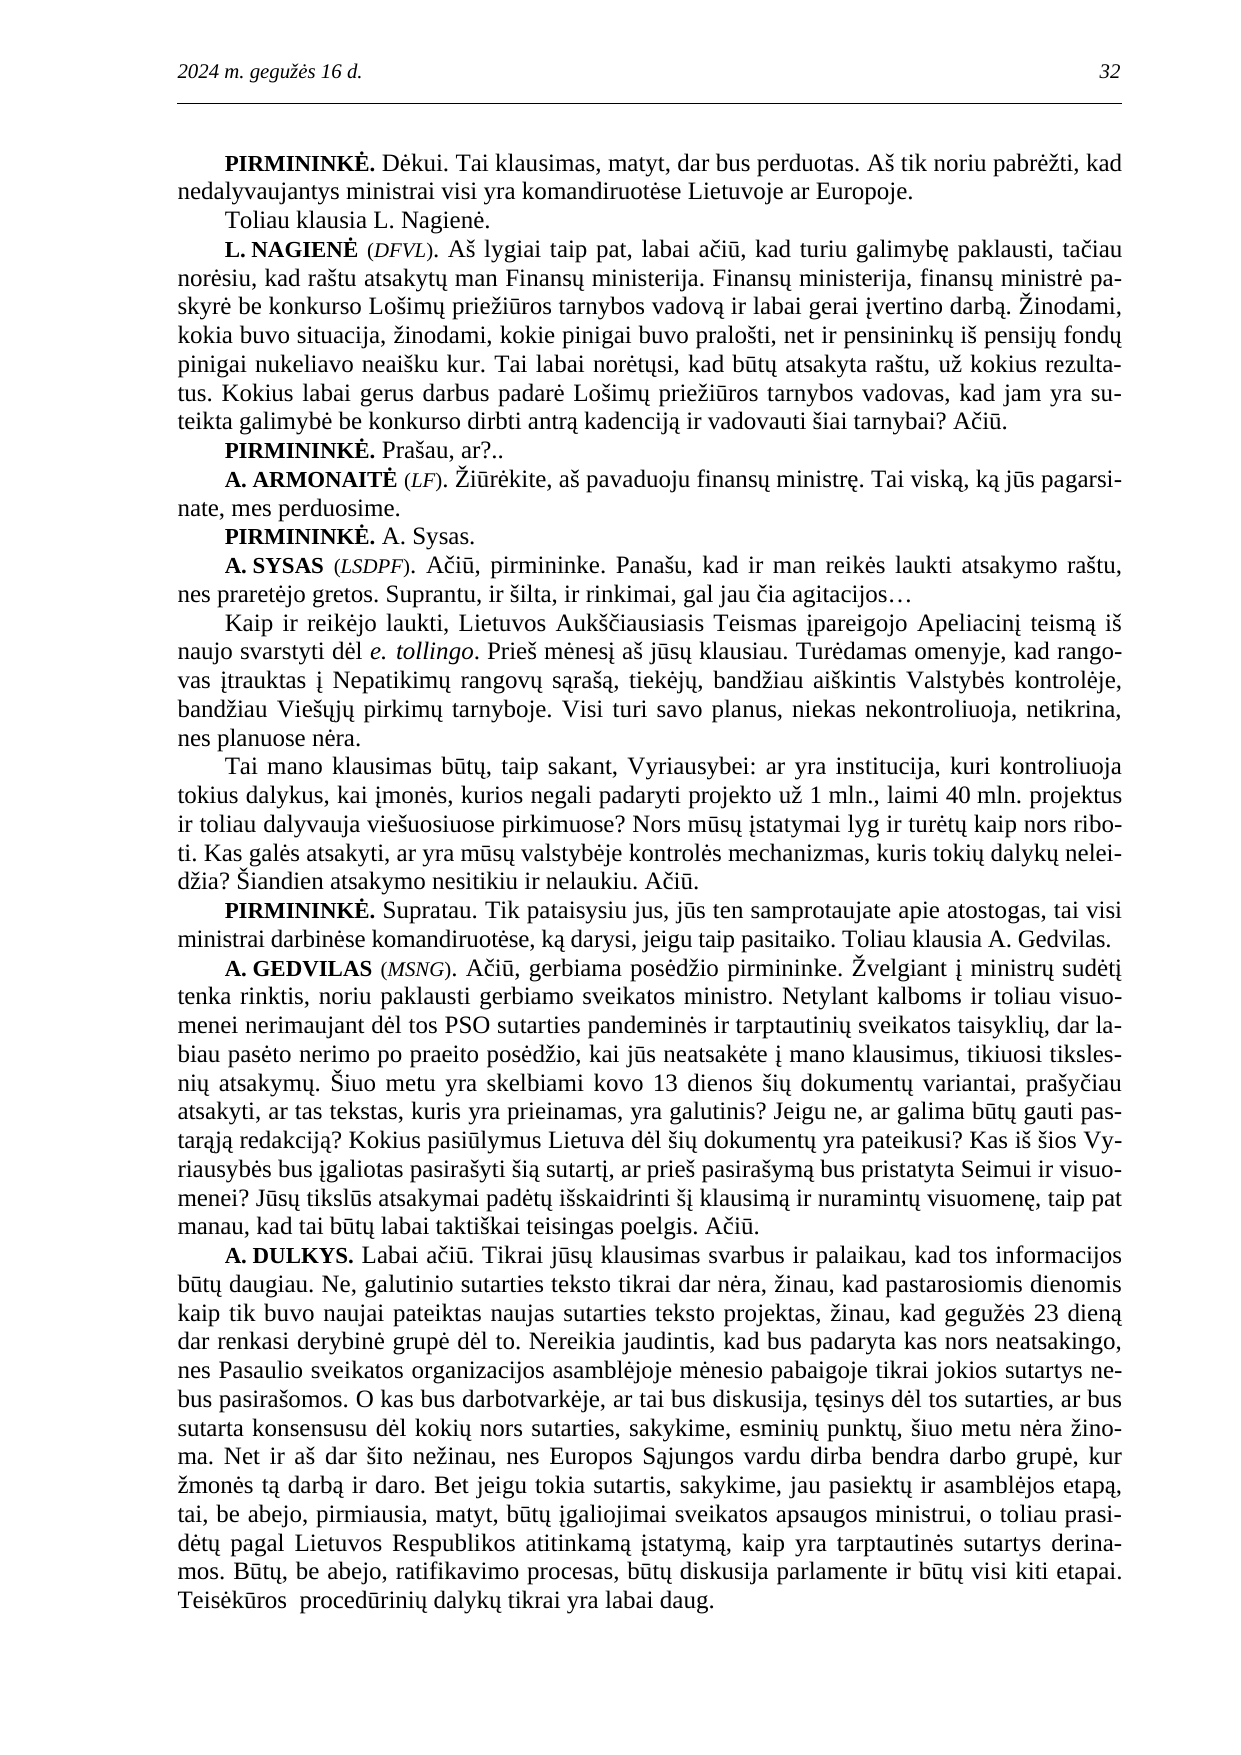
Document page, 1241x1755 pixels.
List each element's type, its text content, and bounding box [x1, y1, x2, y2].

text To­liau klau­sia L. Na­gie­nė. [177, 205, 1122, 234]
text PIRMININKĖ. Pra­šau, ar?.. [177, 435, 1122, 464]
text PIRMININKĖ. Dė­kui. Tai klau­si­mas, ma­tyt, dar bus per­duo­tas. Aš tik no­riu pa­brėž­ti, kad ne­da­ly­vau­jan­tys mi­nist­rai vi­si yra ko­man­di­ruo­tė­se Lie­tu­vo­je ar Eu­ro­po­je. [177, 148, 1122, 205]
text PIRMININKĖ. Su­pra­tau. Tik pa­tai­sy­siu jus, jūs ten sam­pro­tau­ja­te apie atos­to­gas, tai vi­si mi­nist­rai dar­bi­nė­se ko­man­di­ruo­tė­se, ką da­ry­si, jei­gu taip pa­si­tai­ko. To­liau klau­sia A. Ged­vi­las. [177, 895, 1122, 953]
text Tai ma­no klau­si­mas bū­tų, taip sa­kant, Vy­riau­sy­bei: ar yra ins­ti­tu­ci­ja, ku­ri kon­tro­liuo­ja to­kius da­ly­kus, kai įmo­nės, ku­rios ne­ga­li pa­da­ry­ti pro­jek­to už 1 mln., lai­mi 40 mln. pro­jek­tus ir to­liau da­ly­vau­ja vie­šuo­siuo­se pir­ki­muo­se? Nors mū­sų įsta­ty­mai lyg ir tu­rė­tų kaip nors ri­bo­ti. Kas ga­lės at­sa­ky­ti, ar yra mū­sų vals­ty­bė­je kon­tro­lės me­cha­niz­mas, ku­ris to­kių da­ly­kų ne­lei­džia? Šian­dien at­sa­ky­mo ne­si­ti­kiu ir ne­lau­kiu. Ačiū. [177, 751, 1122, 895]
text A. DULKYS. La­bai ačiū. Tik­rai jū­sų klau­si­mas svar­bus ir pa­lai­kau, kad tos in­for­ma­ci­jos bū­tų dau­giau. Ne, ga­lu­ti­nio su­tar­ties teks­to tik­rai dar nė­ra, ži­nau, kad pas­ta­ro­sio­mis die­no­mis kaip tik bu­vo nau­jai pa­teik­tas nau­jas su­tar­ties teks­to pro­jek­tas, ži­nau, kad ge­gu­žės 23 die­ną dar ren­ka­si de­ry­bi­nė gru­pė dėl to. Ne­rei­kia jau­din­tis, kad bus pa­da­ry­ta ­kas nors ne­at­sa­kin­go, nes Pa­sau­li­o svei­ka­tos or­ga­ni­za­ci­jos asam­blė­jo­je mė­ne­sio pa­bai­go­je tik­rai jo­kios su­tar­tys ne­bus pa­si­ra­šo­mos. O kas bus dar­bo­tvarkėje, ar tai bus dis­ku­si­ja, tę­si­nys dėl tos su­tar­ties, ar bus su­tar­ta kon­sen­su­su dėl ­ko­kių nors su­tar­ties, sa­ky­ki­me, es­mi­nių punk­tų, šiuo me­tu nė­ra ži­no­ma. Net ir aš dar ši­to ne­ži­nau, nes Eu­ro­pos Są­jun­gos var­du dir­ba ben­dra dar­bo gru­pė, kur žmo­nės tą dar­bą ir da­ro. Bet jei­gu to­kia su­tar­tis, sa­ky­ki­me, jau pa­siek­tų ir asam­blė­jos eta­pą, tai, be abe­jo, pir­miau­sia, ma­tyt, bū­tų įga­lio­ji­mai svei­ka­tos ap­sau­gos mi­nist­rui, o to­liau pra­si­dė­tų pa­gal Lie­tu­vos Res­pub­li­kos ati­tin­ka­mą įsta­ty­mą, kaip yra tarp­tau­ti­nės su­tar­tys de­ri­na­mos. Bū­tų, be abe­jo, ra­ti­fi­ka­vi­mo pro­ce­sas, bū­tų dis­ku­si­ja par­la­men­te ir bū­tų vi­si ki­ti eta­pai. Tei­sė­kū­ros pro­ce­dū­ri­nių da­ly­kų tik­rai yra la­bai daug. [177, 1240, 1122, 1614]
text PIRMININKĖ. A. Sy­sas. [177, 521, 1122, 550]
text A. GEDVILAS (MSNG). Ačiū, ger­bia­ma po­sė­džio pir­mi­nin­ke. Žvel­giant į mi­nist­rų su­dė­tį ten­ka rink­tis, no­riu pa­klaus­ti ger­bia­mo svei­ka­tos mi­nist­ro. Ne­ty­lant kal­boms ir to­liau vi­suo­me­nei ne­ri­mau­jant dėl tos PSO su­tar­ties pan­de­mi­nės ir tarp­tau­ti­nių svei­ka­tos tai­syk­lių, dar la­biau pa­sė­to ne­ri­mo po pra­ei­to po­sė­džio, ka­i jūs ne­at­sa­kė­te į ma­no klau­si­mus, ti­kiuo­si tiks­les­nių at­sa­ky­mų. Šiuo me­tu yra skel­bia­mi ko­vo 13 die­nos šių do­ku­men­tų va­rian­tai, pra­šy­čiau atsa­ky­ti, ar tas teks­tas, ku­ris yra pri­ei­na­mas, yra ga­lu­ti­nis? Jei­gu ne, ar ga­li­ma bū­tų gau­ti pas­ta­rą­ją re­dak­ci­ją? Ko­kius pa­siū­ly­mus Lie­tu­va dėl šių do­ku­men­tų yra pa­tei­ku­si? Kas iš šios Vy­riau­sy­bės bus įga­lio­tas pa­si­ra­šy­ti šią su­tar­tį, ar prieš pa­si­ra­šy­mą bus pri­sta­ty­ta Sei­mui ir vi­suo­me­nei? Jū­sų tiks­lūs at­sa­ky­mai pa­dė­tų iš­skaid­rin­ti šį klau­si­mą ir nu­ra­min­tų vi­suo­me­nę, taip pat ma­nau, kad tai bū­tų la­bai tak­tiš­kai tei­sin­gas po­el­gis. Ačiū. [177, 953, 1122, 1240]
text A. ARMONAITĖ (LF). Žiū­rė­ki­te, aš pa­va­duo­ju fi­nan­sų mi­nist­rę. Tai vis­ką, ką jūs pa­gar­si­na­te, mes per­duo­si­me. [177, 464, 1122, 521]
text A. SYSAS (LSDPF). Ačiū, pir­mi­nin­ke. Pa­na­šu, kad ir man rei­kės lauk­ti at­sa­ky­mo raš­tu, nes pra­re­tė­jo gre­tos. Su­pran­tu, ir šil­ta, ir rin­ki­mai, gal jau čia agi­ta­ci­jos… [177, 550, 1122, 608]
text L. NAGIENĖ (DFVL). Aš ly­giai taip pat, la­bai ačiū, kad tu­riu ga­li­my­bę pa­klaus­ti, ta­čiau no­rė­siu, kad raš­tu at­sa­ky­tų man Fi­nan­sų mi­nis­te­ri­ja. Fi­nan­sų mi­nis­te­ri­ja, fi­nan­sų mi­nist­rė pa­sky­rė be kon­kur­so Lo­ši­mų prie­žiū­ros tar­ny­bos va­do­vą ir la­bai ge­rai įver­ti­no dar­bą. Ži­no­da­mi, ko­kia bu­vo si­tu­a­ci­ja, ži­no­da­mi, ko­kie pi­ni­gai bu­vo pra­loš­ti, net ir pen­si­nin­kų iš pen­si­jų fon­dų pi­ni­gai nu­ke­lia­vo ne­aiš­ku kur. Tai la­bai no­rė­tų­si, kad bū­tų at­sa­ky­ta raš­tu, už ko­kius re­zul­ta­tus. Ko­kius la­bai ge­rus dar­bus pa­da­rė Lo­ši­mų prie­žiū­ros tar­ny­bos va­do­vas, kad jam yra su­teik­ta ga­li­my­bė be kon­kur­so dirb­ti an­trą ka­den­ci­ją ir va­do­vau­ti šiai tar­ny­bai? Ačiū. [177, 234, 1122, 435]
text Kaip ir rei­kė­jo lauk­ti, Lie­tu­vos Aukš­čiau­sia­sis Teis­mas įpa­rei­go­jo Ape­lia­ci­nį teis­mą iš nau­jo svars­ty­ti dėl e. tol­lin­go. Prieš mė­ne­sį aš jū­sų klau­siau. Tu­rė­da­mas ome­ny­je, kad ran­go­vas įtrauk­tas į Ne­pa­ti­ki­mų ran­go­vų są­ra­šą, tie­kė­jų, ban­džiau aiš­kin­tis Vals­ty­bės kon­tro­lė­je, ban­džiau Vie­šų­jų pir­ki­mų tar­ny­bo­je. Vi­si tu­ri sa­vo pla­nus, nie­kas ne­kon­tro­liuo­ja, ne­tik­ri­na, nes pla­nuo­se nė­ra. [177, 608, 1122, 751]
